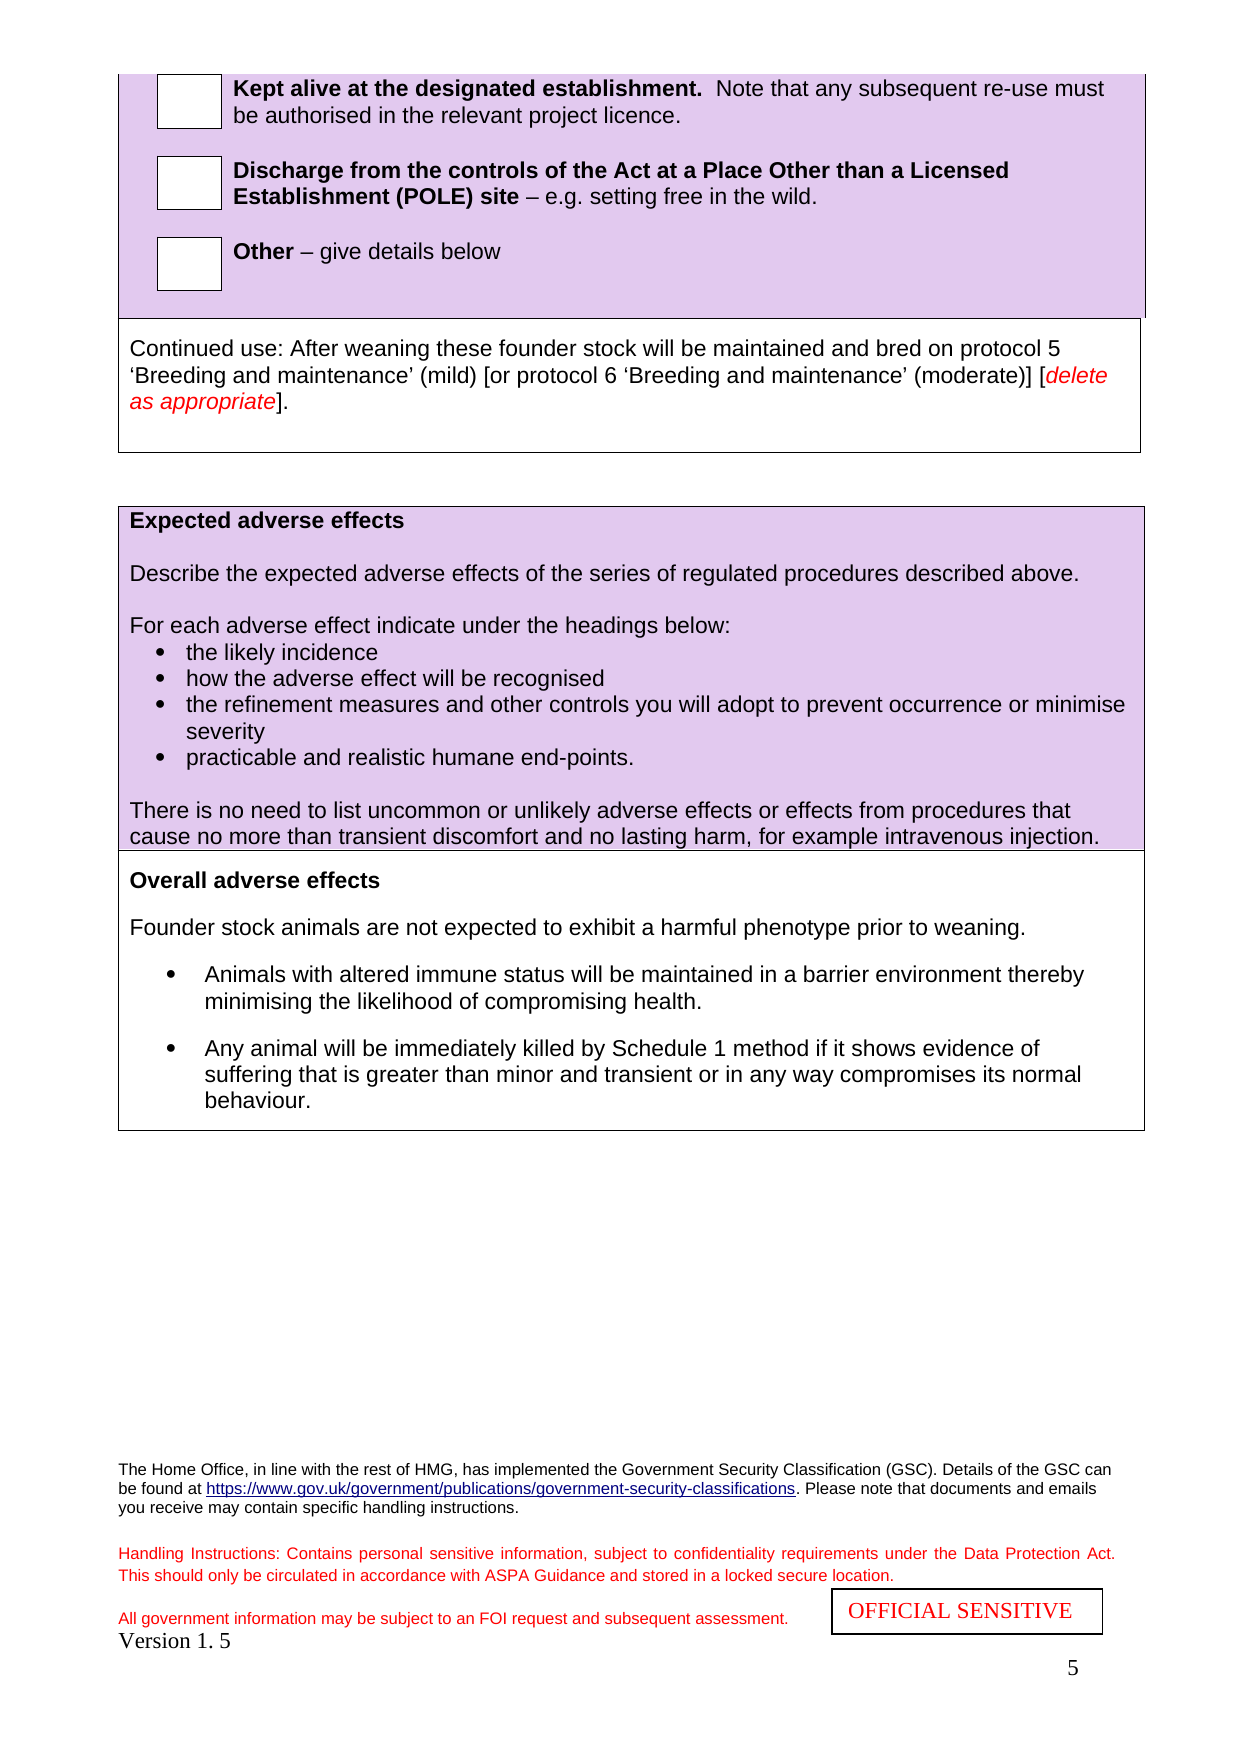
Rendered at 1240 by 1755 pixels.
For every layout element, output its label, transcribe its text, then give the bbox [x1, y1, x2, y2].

table_cell Kept alive at the designated establishment. Note that any subsequent re-use must be authorised in the relevant project licence. [222, 74, 1145, 128]
table_cell [119, 290, 158, 318]
table_cell [158, 291, 222, 318]
table_cell [119, 237, 157, 290]
table_cell [119, 209, 158, 237]
table_cell [158, 210, 222, 237]
table_cell Continued use: After weaning these founder stock will be maintained and bred on protocol 5 ‘Breeding and maintenance’ (mild) [or protocol 6 ‘Breeding and maintenance’ (moderate)] [delete as appropriate]. [119, 319, 1140, 452]
table_cell [222, 209, 1145, 237]
table_cell [158, 129, 222, 156]
table_cell [119, 74, 157, 128]
table_cell [1141, 318, 1146, 452]
table_cell [119, 156, 157, 209]
table_cell [158, 75, 221, 128]
table_cell Overall adverse effects Founder stock animals are not expected to exhibit a harmful phenotype prior to weaning. Animals with altered immune status will be maintained in a barrier environment thereby minimising the likelihood of compromising health. Any animal will be immediately killed by Schedule 1 method if it shows evidence of suffering that is greater than minor and transient or in any way compromises its normal behaviour. [119, 851, 1144, 1130]
table_cell [222, 290, 1145, 318]
table_header Expected adverse effects Describe the expected adverse effects of the series of regulated procedures described above. For each adverse effect indicate under the headings below: the likely incidence how the adverse effect will be recognised the refinement measures and other controls you will adopt to prevent occurrence or minimise severity practicable and realistic humane end-points. There is no need to list uncommon or unlikely adverse effects or effects from procedures that cause no more than transient discomfort and no lasting harm, for example intravenous injection. [119, 507, 1144, 849]
table_cell Other – give details below [222, 237, 1145, 290]
table_cell [119, 128, 158, 156]
table_cell [158, 157, 221, 209]
table_cell [222, 128, 1145, 156]
table_cell [158, 238, 221, 290]
table_cell Discharge from the controls of the Act at a Place Other than a Licensed Establishment (POLE) site – e.g. setting free in the wild. [222, 156, 1145, 209]
